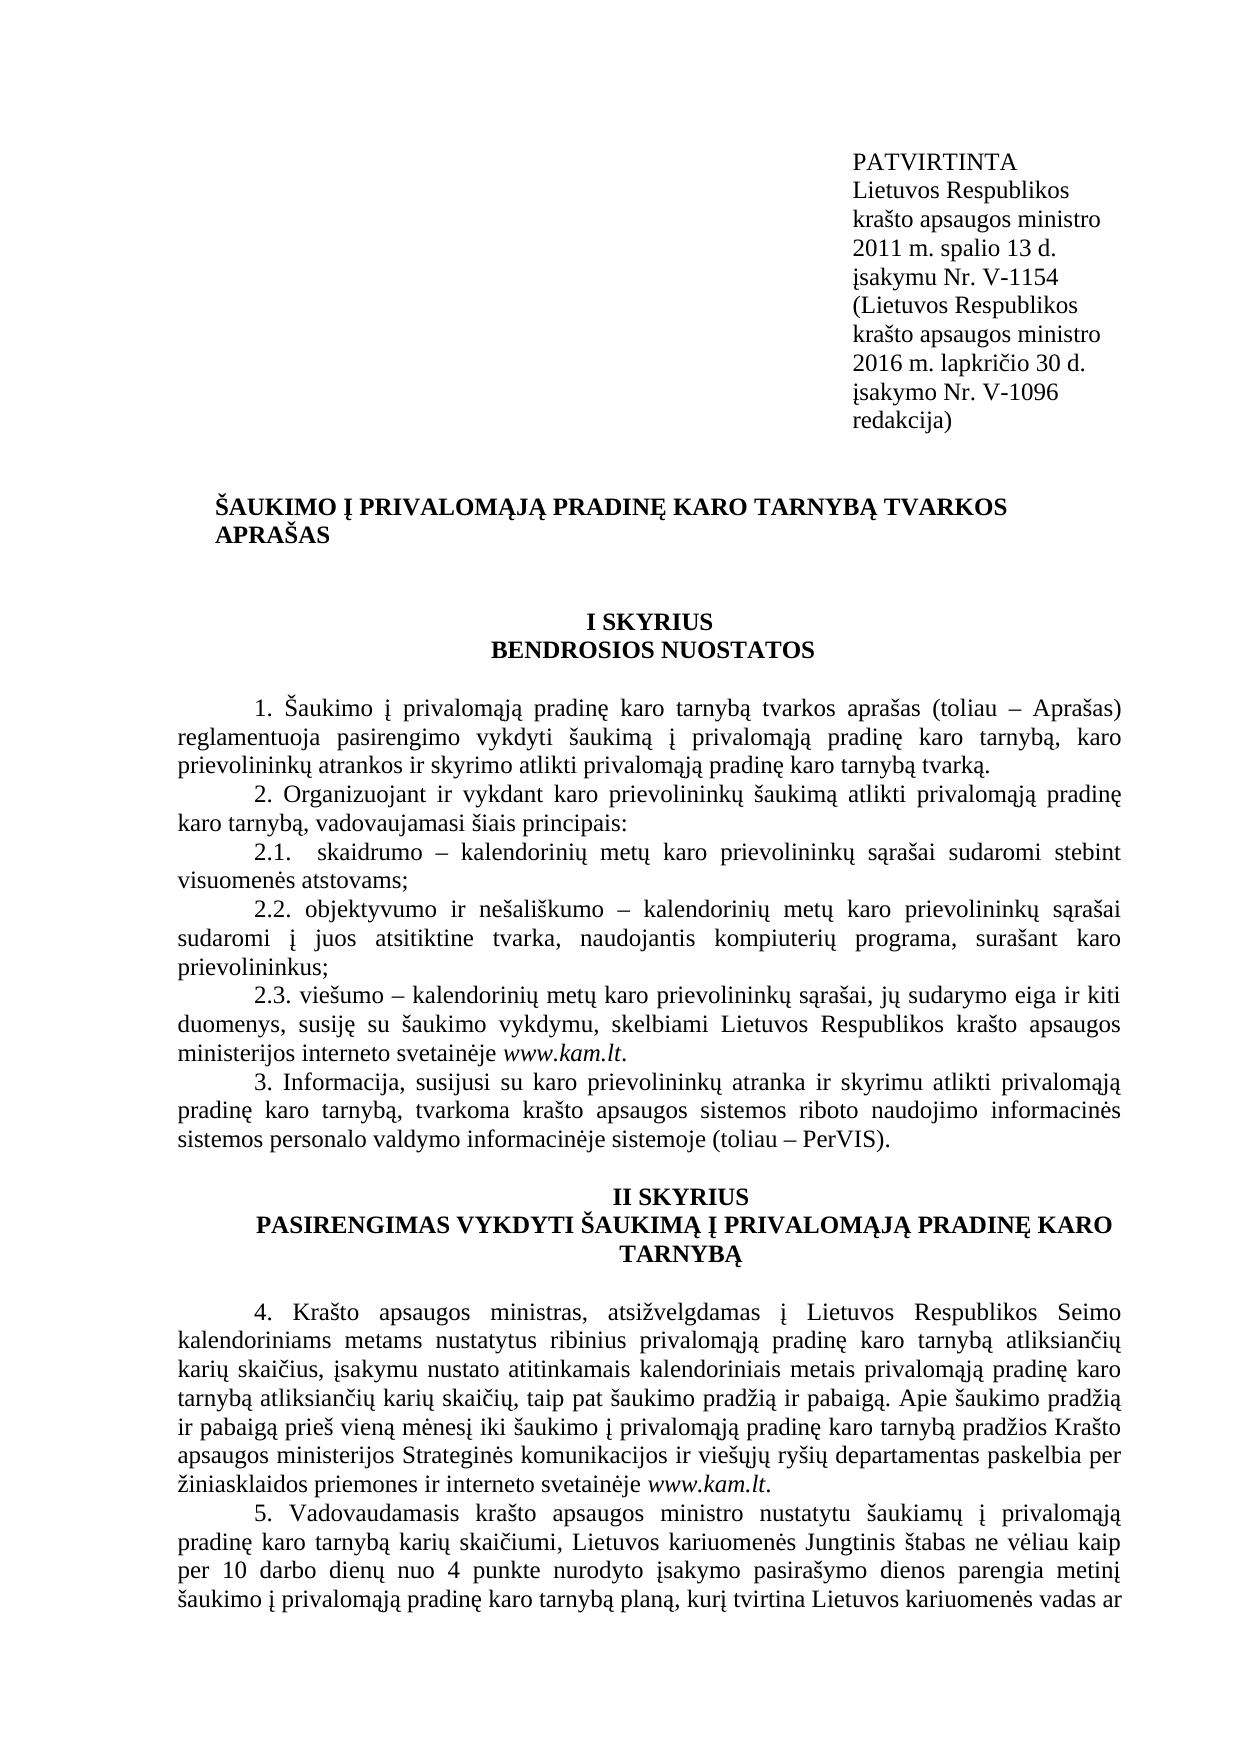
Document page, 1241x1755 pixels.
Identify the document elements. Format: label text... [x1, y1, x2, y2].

text įsakymo Nr. V-1096 [852, 377, 1122, 406]
text 2.1. skaidrumo – kalendorinių metų karo prievolininkų sąrašai sudaromi stebint visuomenės atstovams; [177, 837, 1122, 894]
text krašto apsaugos ministro [852, 204, 1122, 233]
text 1. Šaukimo į privalomąją pradinę karo tarnybą tvarkos aprašas (toliau – Aprašas) reglamentuoja pasirengimo vykdyti šaukimą į privalomąją pradinę karo tarnybą, karo prievolininkų atrankos ir skyrimo atlikti privalomąją pradinę karo tarnybą tvarką. [177, 693, 1122, 779]
text PATVIRTINTA [852, 147, 1122, 176]
text Lietuvos Respublikos [852, 176, 1122, 204]
text BENDROSIOS NUOSTATOS [177, 636, 1122, 664]
text 2016 m. lapkričio 30 d. [852, 348, 1122, 377]
text 2011 m. spalio 13 d. [852, 233, 1122, 262]
text 4. Krašto apsaugos ministras, atsižvelgdamas į Lietuvos Respublikos Seimo kalendoriniams metams nustatytus ribinius privalomąją pradinę karo tarnybą atliksiančių karių skaičius, įsakymu nustato atitinkamais kalendoriniais metais privalomąją pradinę karo tarnybą atliksiančių karių skaičių, taip pat šaukimo pradžią ir pabaigą. Apie šaukimo pradžią ir pabaigą prieš vieną mėnesį iki šaukimo į privalomąją pradinę karo tarnybą pradžios Krašto apsaugos ministerijos Strateginės komunikacijos ir viešųjų ryšių departamentas paskelbia per žiniasklaidos priemones ir interneto svetainėje www.kam.lt. [177, 1297, 1122, 1498]
text 2. Organizuojant ir vykdant karo prievolininkų šaukimą atlikti privalomąją pradinę karo tarnybą, vadovaujamasi šiais principais: [177, 779, 1122, 837]
text 2.2. objektyvumo ir nešališkumo – kalendorinių metų karo prievolininkų sąrašai sudaromi į juos atsitiktine tvarka, naudojantis kompiuterių programa, surašant karo prievolininkus; [177, 894, 1122, 981]
text Pasirengimas vykdyti šaukimą į PRIVALOMĄJĄ PRADINĘ KARO TARNYBĄ [240, 1211, 1122, 1268]
text ŠAUKIMO Į PRIVALOMĄJĄ PRADINĘ KARO TARNYBĄ TVARKOS APRAŠAS [215, 492, 1122, 549]
text (Lietuvos Respublikos [852, 291, 1122, 319]
text 5. Vadovaudamasis krašto apsaugos ministro nustatytu šaukiamų į privalomąją pradinę karo tarnybą karių skaičiumi, Lietuvos kariuomenės Jungtinis štabas ne vėliau kaip per 10 darbo dienų nuo 4 punkte nurodyto įsakymo pasirašymo dienos parengia metinį šaukimo į privalomąją pradinę karo tarnybą planą, kurį tvirtina Lietuvos kariuomenės vadas ar [177, 1498, 1122, 1613]
text 2.3. viešumo – kalendorinių metų karo prievolininkų sąrašai, jų sudarymo eiga ir kiti duomenys, susiję su šaukimo vykdymu, skelbiami Lietuvos Respublikos krašto apsaugos ministerijos interneto svetainėje www.kam.lt. [177, 981, 1122, 1067]
text ii SKYRIUS [240, 1182, 1122, 1211]
text įsakymu Nr. V-1154 [852, 262, 1122, 291]
text redakcija) [852, 406, 1122, 434]
text I SKYRIUS [177, 607, 1122, 636]
text 3. Informacija, susijusi su karo prievolininkų atranka ir skyrimu atlikti privalomąją pradinę karo tarnybą, tvarkoma krašto apsaugos sistemos riboto naudojimo informacinės sistemos personalo valdymo informacinėje sistemoje (toliau – PerVIS). [177, 1067, 1122, 1153]
text krašto apsaugos ministro [852, 319, 1122, 348]
